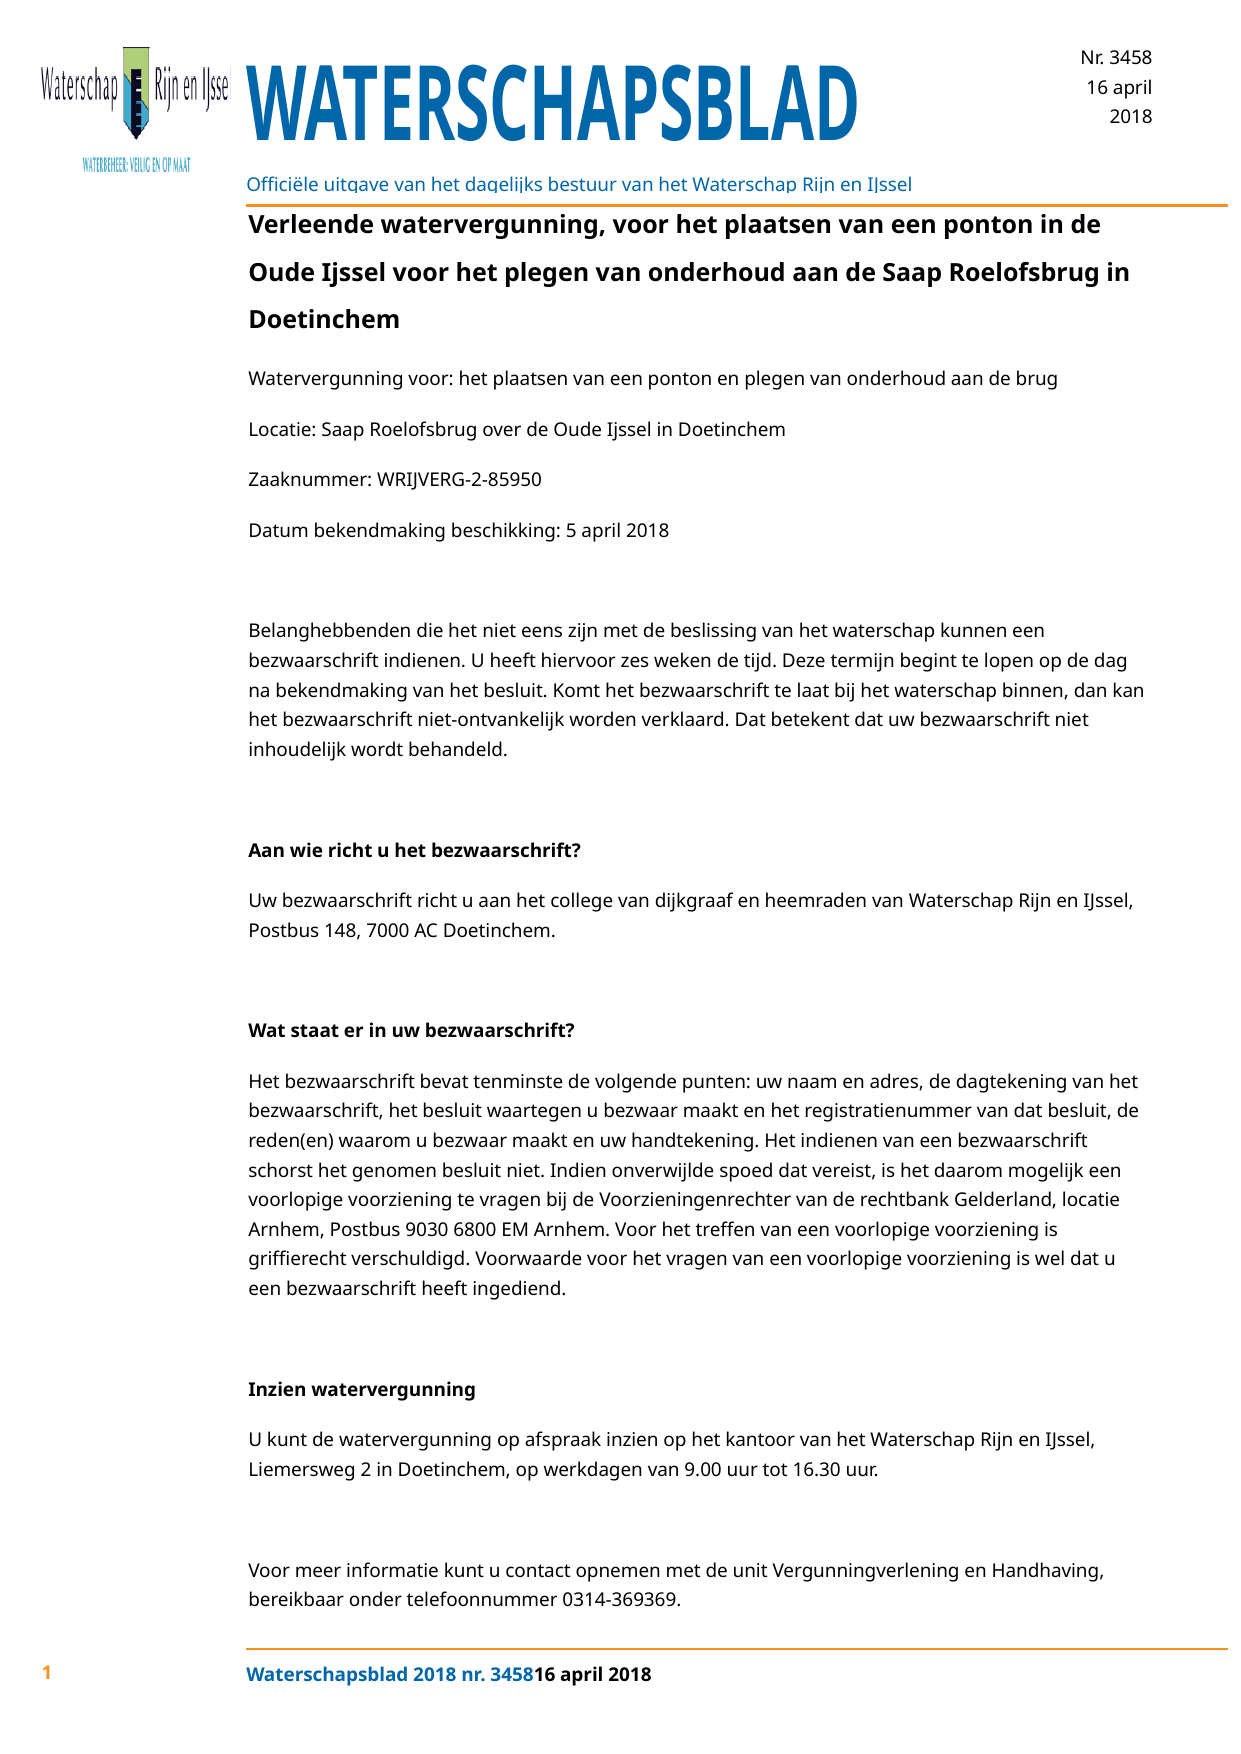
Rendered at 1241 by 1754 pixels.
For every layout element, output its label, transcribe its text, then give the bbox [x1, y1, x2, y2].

picture [41, 47, 231, 172]
text Aan wie richt u het bezwaarschrift? [248, 837, 1152, 862]
text Zaaknummer: WRIJVERG-2-85950 [248, 466, 1152, 492]
text Belanghebbenden die het niet eens zijn met de beslissing van het waterschap kunnen een bezwaarschrift indienen. U heeft hiervoor zes weken de tijd. Deze termijn begint te lopen op de dag na bekendmaking van het besluit. Komt het bezwaarschrift te laat bij het waterschap binnen, dan kan het bezwaarschrift niet-ontvankelijk worden verklaard. Dat betekent dat uw bezwaarschrift niet inhoudelijk wordt behandeld. [248, 618, 1152, 762]
text Het bezwaarschrift bevat tenminste de volgende punten: uw naam en adres, de dagtekening van het bezwaarschrift, het besluit waartegen u bezwaar maakt en het registratienummer van dat besluit, de reden(en) waarom u bezwaar maakt en uw handtekening. Het indienen van een bezwaarschrift schorst het genomen besluit niet. Indien onverwijlde spoed dat vereist, is het daarom mogelijk een voorlopige voorziening te vragen bij de Voorzieningenrechter van de rechtbank Gelderland, locatie Arnhem, Postbus 9030 6800 EM Arnhem. Voor het treffen van een voorlopige voorziening is griffierecht verschuldigd. Voorwaarde voor het vragen van een voorlopige voorziening is wel dat u een bezwaarschrift heeft ingediend. [248, 1068, 1152, 1301]
text Voor meer informatie kunt u contact opnemen met de unit Vergunningverlening en Handhaving, bereikbaar onder telefoonnummer 0314-369369. [248, 1557, 1152, 1612]
text Watervergunning voor: het plaatsen van een ponton en plegen van onderhoud aan de brug [248, 366, 1152, 391]
text Inzien watervergunning [248, 1376, 1152, 1402]
text Verleende watervergunning, voor het plaatsen van een ponton in de Oude Ijssel voor het plegen van onderhoud aan de Saap Roelofsbrug in Doetinchem [248, 207, 1152, 336]
text Datum bekendmaking beschikking: 5 april 2018 [248, 517, 1152, 542]
text Locatie: Saap Roelofsbrug over de Oude Ijssel in Doetinchem [248, 416, 1152, 442]
text Wat staat er in uw bezwaarschrift? [248, 1018, 1152, 1043]
text Uw bezwaarschrift richt u aan het college van dijkgraaf en heemraden van Waterschap Rijn en IJssel, Postbus 148, 7000 AC Doetinchem. [248, 887, 1152, 942]
text U kunt de watervergunning op afspraak inzien op het kantoor van het Waterschap Rijn en IJssel, Liemersweg 2 in Doetinchem, op werkdagen van 9.00 uur tot 16.30 uur. [248, 1426, 1152, 1482]
